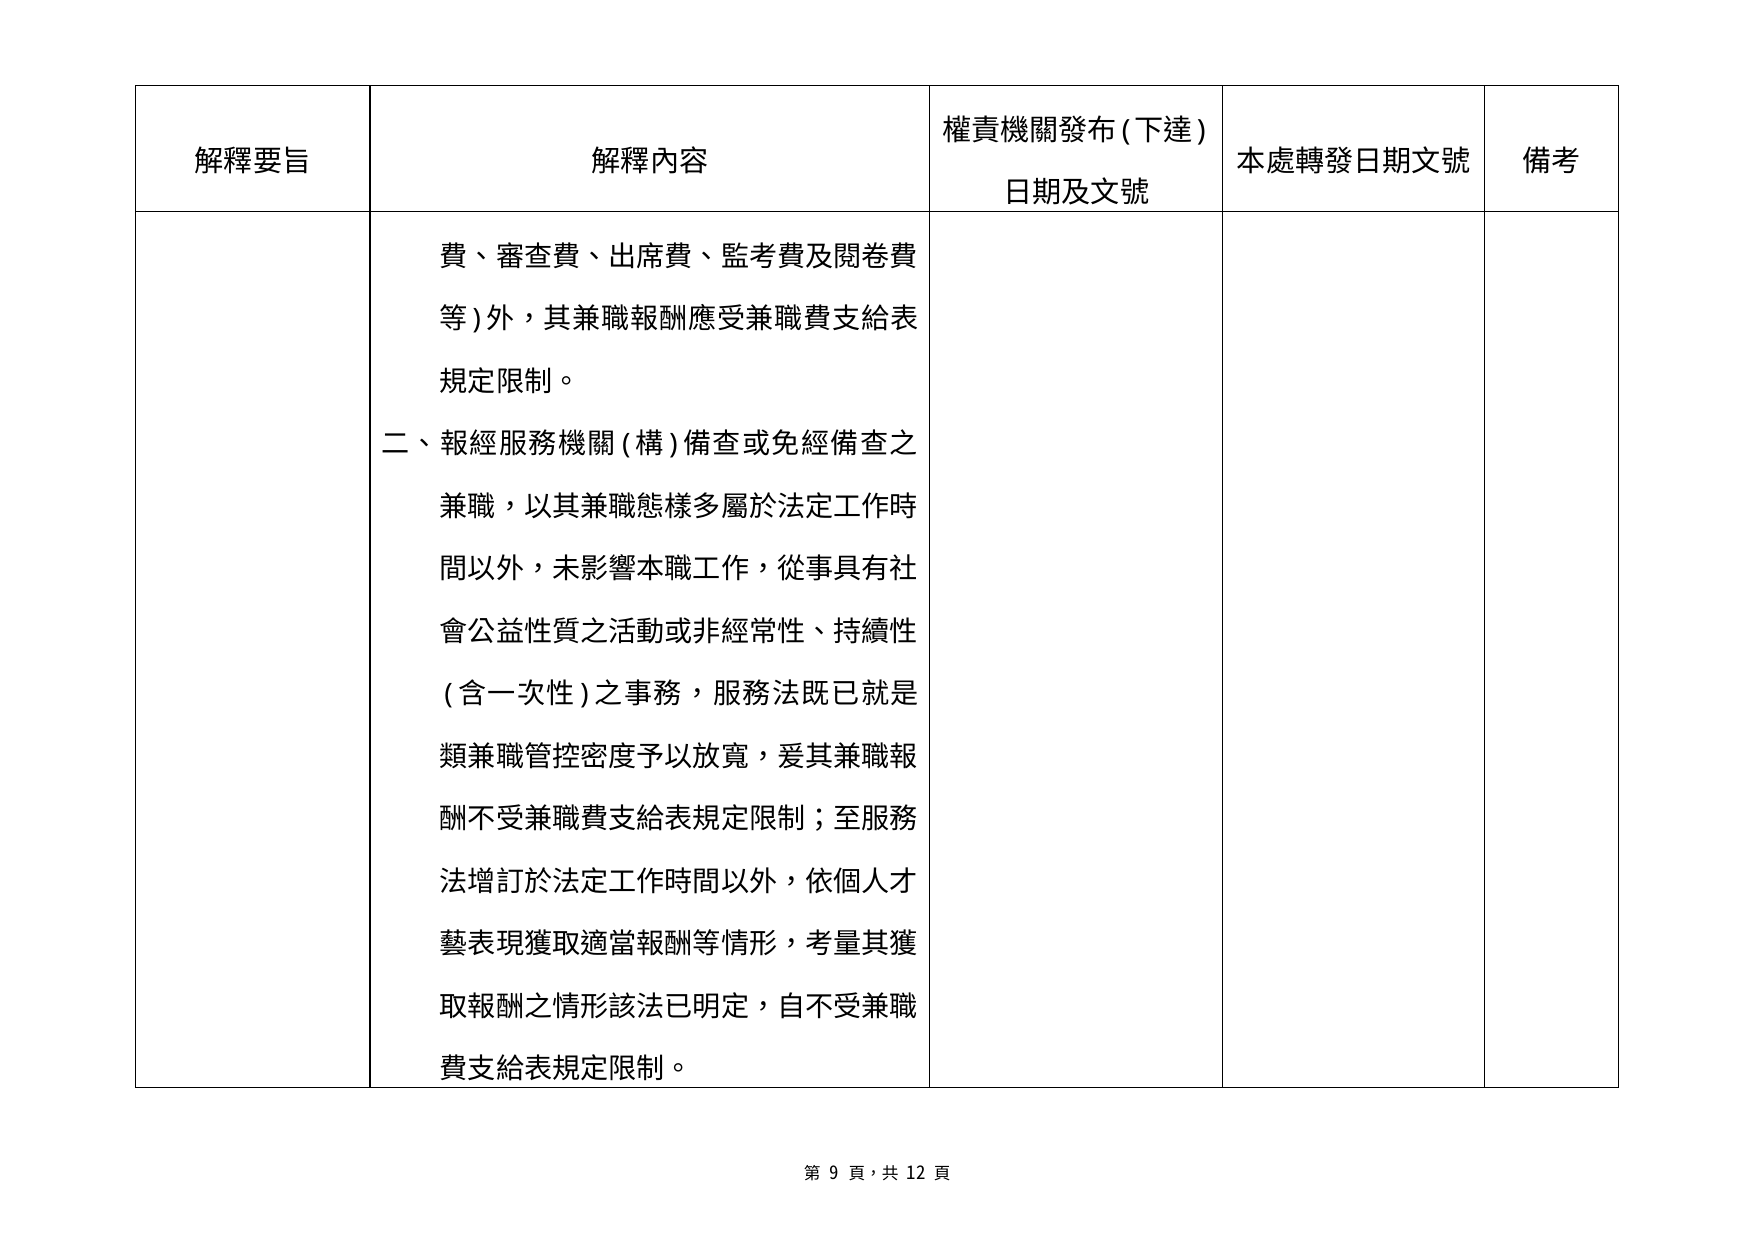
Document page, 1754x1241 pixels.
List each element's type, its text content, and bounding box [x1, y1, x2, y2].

table_header 解釋內容 [371, 86, 929, 211]
table_header 權責機關發布(下達) 日期及文號 [930, 86, 1222, 211]
table_cell 費、審查費、出席費、監考費及閱卷費等)外，其兼職報酬應受兼職費支給表規定限制。 二、報經服務機關(構)備查或免經備查之兼職，以其兼職態樣多屬於法定工作時間以外，未影響本職工作，從事具有社會公益性質之活動或非經常性、持續性(含一次性)之事務，服務法既已就是類兼職管控密度予以放寬，爰其兼職報酬不受兼職費支給表規定限制；至服務法增訂於法定工作時間以外，依個人才藝表現獲取適當報酬等情形，考量其獲取報酬之情形該法已明定，自不受兼職費支給表規定限制。 [371, 212, 929, 1087]
table_cell [1485, 212, 1618, 1087]
table_cell [136, 212, 369, 1087]
table_cell [930, 212, 1222, 1087]
table_header 備考 [1485, 86, 1618, 211]
table_cell [1223, 212, 1484, 1087]
table_header 解釋要旨 [136, 86, 369, 211]
table_header 本處轉發日期文號 [1223, 86, 1484, 211]
